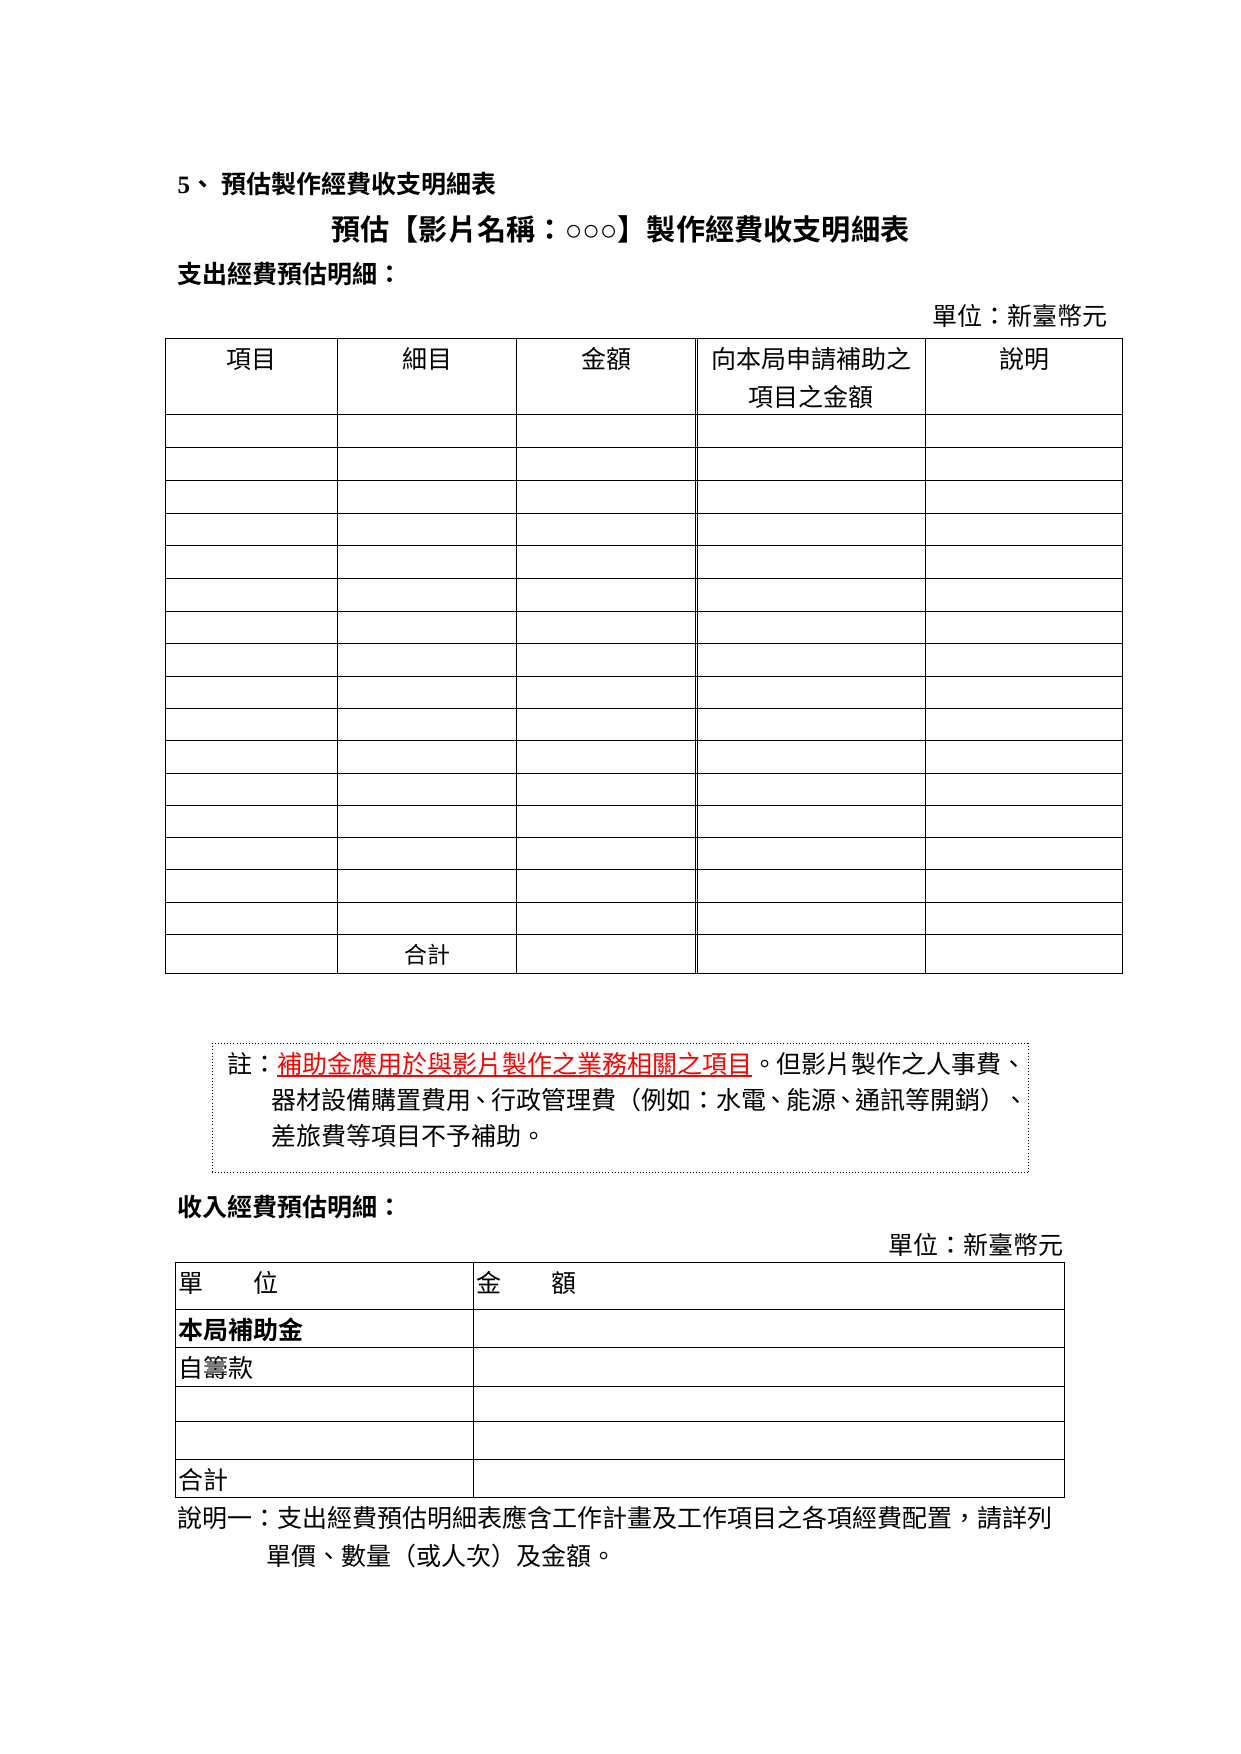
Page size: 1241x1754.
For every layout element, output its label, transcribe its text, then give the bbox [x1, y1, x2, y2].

table_cell [926, 481, 1122, 512]
table_cell [517, 481, 695, 512]
table_cell [338, 644, 516, 676]
table_cell [698, 514, 925, 545]
table_cell [926, 612, 1122, 643]
table_cell [517, 838, 695, 869]
table_cell [517, 870, 695, 902]
table_header 項目 [166, 339, 337, 414]
table_cell [166, 709, 337, 740]
table_cell [698, 448, 925, 480]
table_cell [166, 677, 337, 708]
table_header 向本局申請補助之項目之金額 [698, 339, 925, 414]
table_cell [338, 870, 516, 902]
table_cell [338, 579, 516, 611]
table_header 註：補助金應用於與影片製作之業務相關之項目。但影片製作之人事費、器材設備購置費用、行政管理費（例如：水電、能源、通訊等開銷）、差旅費等項目不予補助。 [212, 1043, 1028, 1172]
table_cell 合計 [176, 1460, 473, 1497]
table_cell [166, 903, 337, 934]
table_cell [926, 741, 1122, 772]
table_header 細目 [338, 339, 516, 414]
table_header 說明 [926, 339, 1122, 414]
table_cell [338, 612, 516, 643]
table_cell [698, 774, 925, 805]
table_cell [338, 677, 516, 708]
table_cell [176, 1387, 473, 1421]
table_cell 合計 [338, 935, 516, 972]
table_cell [926, 415, 1122, 447]
table_cell [338, 709, 516, 740]
table_cell [926, 579, 1122, 611]
table_cell [338, 806, 516, 837]
table_cell [474, 1348, 1064, 1386]
text 說明一：支出經費預估明細表應含工作計畫及工作項目之各項經費配置，請詳列單價、數量（或人次）及金額。 [177, 1498, 1063, 1573]
table_cell [474, 1310, 1064, 1347]
table_cell [698, 870, 925, 902]
table_cell [698, 546, 925, 578]
text 預估【影片名稱：○○○】製作經費收支明細表 [177, 206, 1063, 248]
table_cell [698, 612, 925, 643]
table_cell [166, 514, 337, 545]
table_cell [517, 644, 695, 676]
table_cell [517, 774, 695, 805]
table_cell 本局補助金 [176, 1310, 473, 1347]
table_cell [698, 838, 925, 869]
text 收入經費預估明細： [177, 1074, 1063, 1224]
table_header 單 位 [176, 1263, 473, 1308]
table_cell [166, 870, 337, 902]
text 支出經費預估明細： [177, 255, 1063, 291]
table_cell [926, 935, 1122, 972]
table_cell [926, 774, 1122, 805]
text 單位：新臺幣元 [177, 296, 1107, 333]
table_cell [338, 481, 516, 512]
table_cell [698, 903, 925, 934]
table_cell [698, 935, 925, 972]
table_header 金額 [517, 339, 695, 414]
table_cell [926, 903, 1122, 934]
table_cell [926, 546, 1122, 578]
table_cell [166, 481, 337, 512]
table_cell [517, 612, 695, 643]
table_cell [338, 774, 516, 805]
list 預估製作經費收支明細表 [177, 164, 1063, 201]
table_cell [338, 546, 516, 578]
table_cell [166, 612, 337, 643]
table_cell [698, 644, 925, 676]
table_cell [698, 741, 925, 772]
table_cell [338, 838, 516, 869]
table_cell [517, 741, 695, 772]
table_cell [474, 1422, 1064, 1458]
table_cell [166, 448, 337, 480]
table_cell [698, 709, 925, 740]
table_cell [926, 838, 1122, 869]
table_cell [517, 677, 695, 708]
table_cell [926, 514, 1122, 545]
table_cell [926, 709, 1122, 740]
table_cell [176, 1422, 473, 1458]
table_cell [166, 546, 337, 578]
table_cell [166, 774, 337, 805]
table_cell [474, 1460, 1064, 1497]
table_cell [517, 514, 695, 545]
table_cell 自籌款 [176, 1348, 473, 1386]
table_cell [166, 644, 337, 676]
table_cell [517, 415, 695, 447]
table_cell [517, 448, 695, 480]
table_cell [698, 415, 925, 447]
table_cell [166, 935, 337, 972]
table_cell [166, 838, 337, 869]
table_cell [698, 481, 925, 512]
table_cell [474, 1387, 1064, 1421]
table_cell [338, 448, 516, 480]
table_cell [166, 579, 337, 611]
table_cell [517, 709, 695, 740]
table_cell [338, 903, 516, 934]
table_cell [698, 579, 925, 611]
table_cell [926, 806, 1122, 837]
table_cell [926, 448, 1122, 480]
table_cell [698, 806, 925, 837]
table_cell [517, 579, 695, 611]
table_cell [926, 870, 1122, 902]
text 單位：新臺幣元 [177, 1224, 1063, 1262]
table_header 金 額 [474, 1263, 1064, 1308]
table_cell [166, 806, 337, 837]
table_cell [166, 415, 337, 447]
table_cell [698, 677, 925, 708]
table_cell [926, 677, 1122, 708]
table_cell [926, 644, 1122, 676]
table_cell [338, 415, 516, 447]
table_cell [338, 741, 516, 772]
table_cell [517, 806, 695, 837]
table_cell [517, 546, 695, 578]
table_cell [517, 935, 695, 972]
table_cell [517, 903, 695, 934]
table_cell [166, 741, 337, 772]
table_cell [338, 514, 516, 545]
